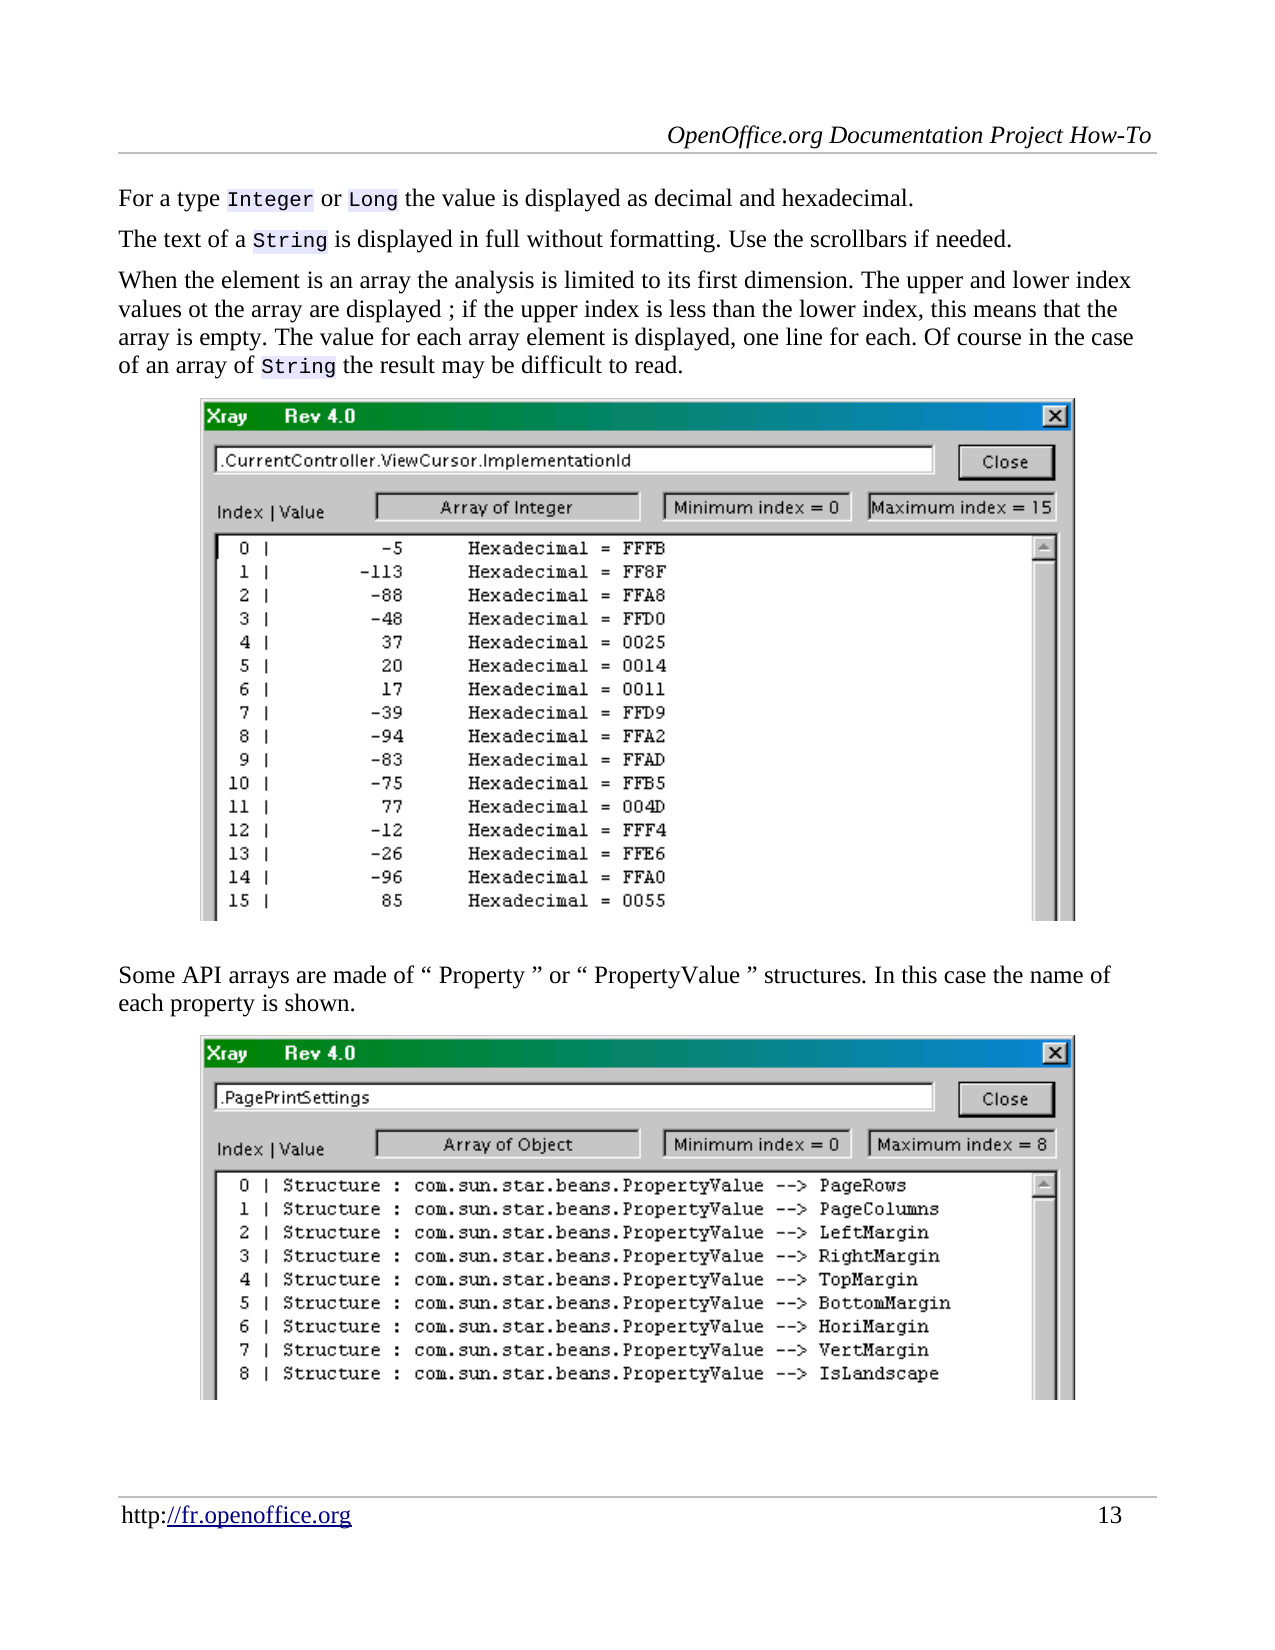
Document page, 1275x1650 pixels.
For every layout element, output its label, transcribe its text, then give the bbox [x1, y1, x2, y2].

picture [200, 1035, 1075, 1400]
text The text of a String is displayed in full without formatting. Use the scrollbars if needed. [118, 225, 1157, 254]
text Some API arrays are made of “ Property ” or “ PropertyValue ” structures. In this case the name of each property is shown. [118, 961, 1157, 1017]
picture [200, 398, 1075, 921]
text For a type Integer or Long the value is displayed as decimal and hexadecimal. [118, 183, 1157, 212]
text When the element is an array the analysis is limited to its first dimension. The upper and lower index values ot the array are displayed ; if the upper index is less than the lower index, this means that the array is empty. The value for each array element is displayed, one line for each. Of course in the case of an array of String the result may be difficult to read. [118, 266, 1157, 379]
